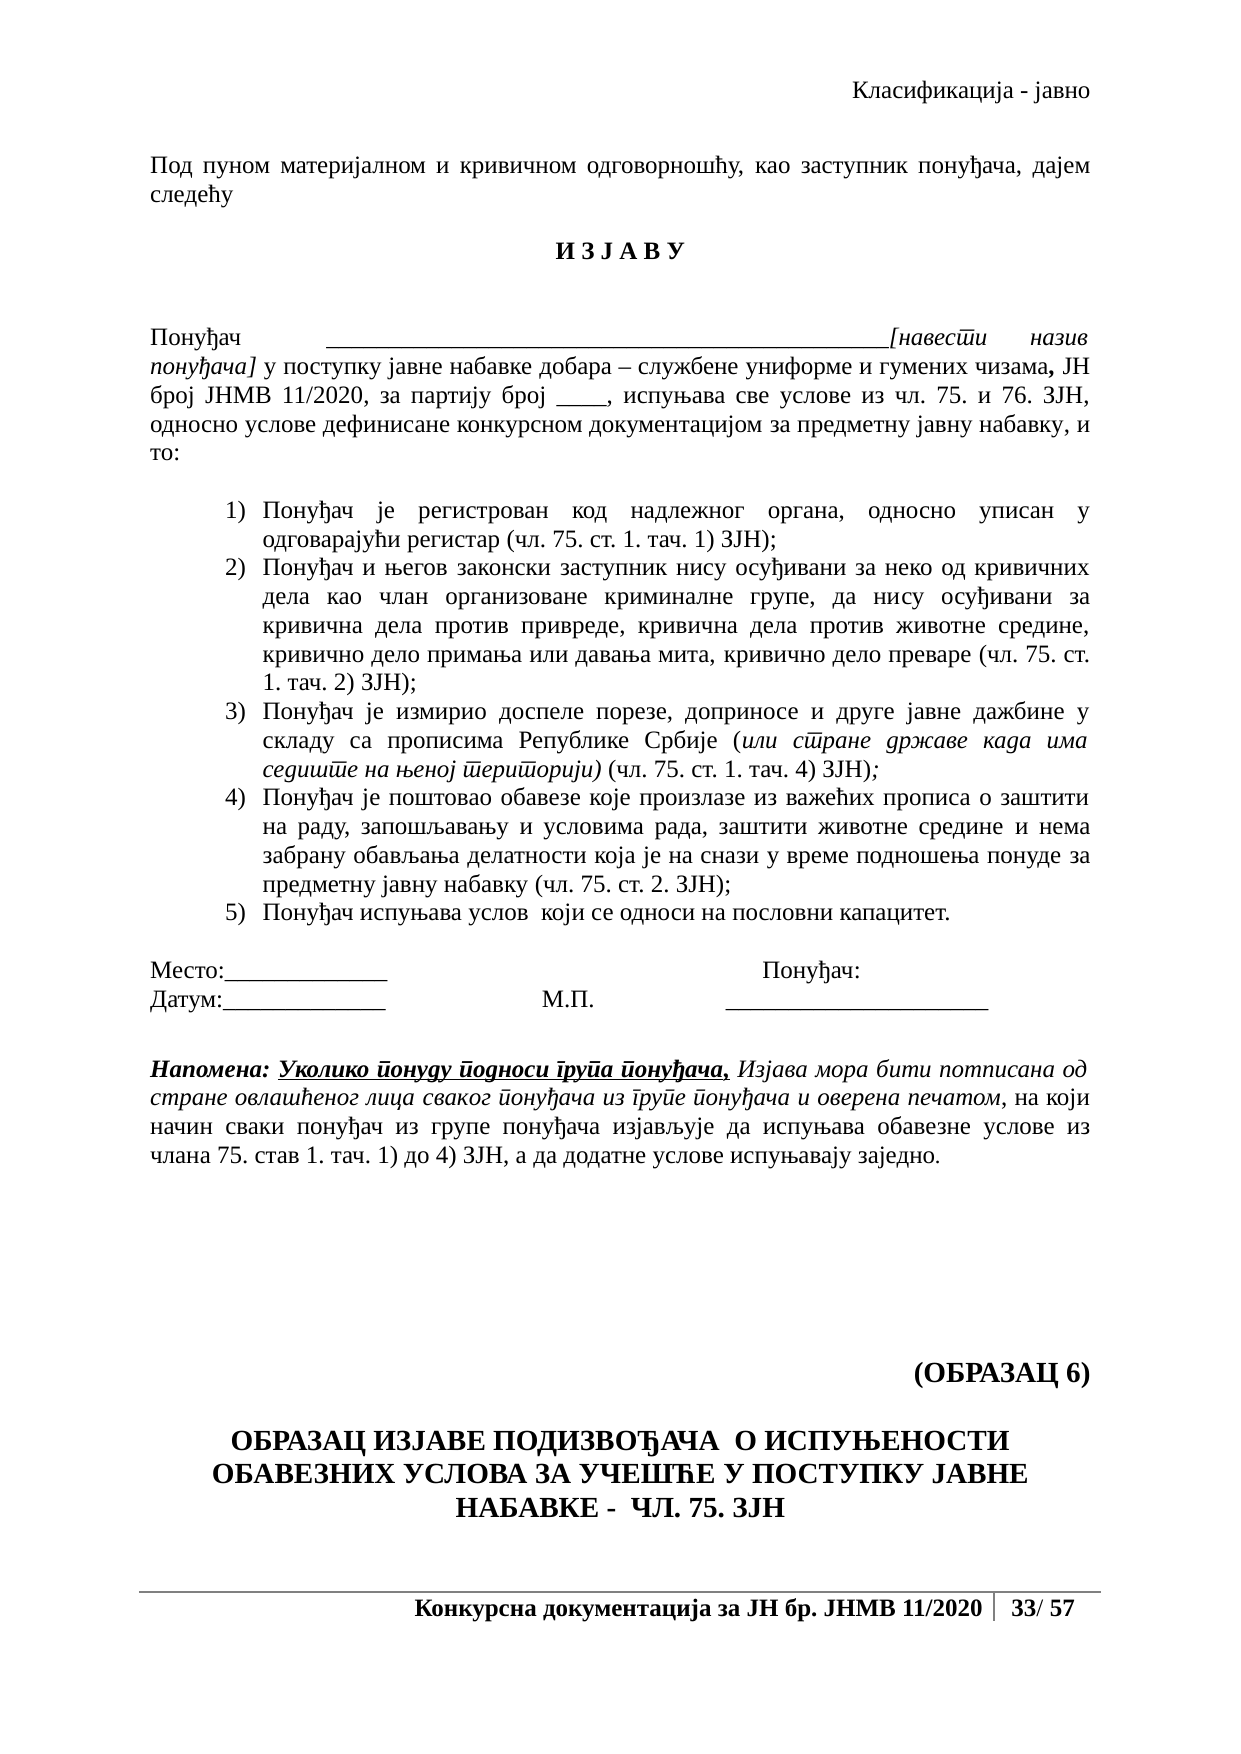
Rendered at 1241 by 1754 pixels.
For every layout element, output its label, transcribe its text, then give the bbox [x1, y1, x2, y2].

text Понуђач _____________________________________________[навести назив понуђача] у поступку јавне набавке добара – службене униформе и гумених чизама, ЈН број ЈНМВ 11/2020, за партију број ____, испуњава све услове из чл. 75. и 76. ЗЈН, односно услове дефинисане конкурсном документацијом за предметну јавну набавку, и то: [150, 322, 1090, 466]
list Понуђач је поштовао обавезе које произлазе из важећих прописа о заштити на раду, запошљавању и условима рада, заштити животне средине и нема забрану обављања делатности која је на снази у време подношења понуде за предметну јавну набавку (чл. 75. ст. 2. ЗЈН); [225, 782, 1090, 897]
text ОБРАЗАЦ ИЗЈАВЕ ПОДИЗВОЂАЧА О ИСПУЊЕНОСТИ ОБАВЕЗНИХ УСЛОВА ЗА УЧЕШЋЕ У ПОСТУПКУ ЈАВНЕ НАБАВКЕ - ЧЛ. 75. ЗЈН [150, 1423, 1090, 1523]
text И З Ј А В У [150, 236, 1090, 265]
text Под пуном материјалном и кривичном одговорношћу, као заступник понуђача, дајем следећу [150, 150, 1090, 207]
list Понуђач је измирио доспеле порезе, доприносе и друге јавне дажбине у складу са прописима Републике Србије (или стране државе када има седиште на њеној територији) (чл. 75. ст. 1. тач. 4) ЗЈН); [225, 696, 1090, 782]
text Датум:_____________ М.П. _____________________ [150, 984, 1090, 1012]
list Понуђач испуњава услов који се односи на пословни капацитет. [225, 897, 1090, 926]
text (ОБРАЗАЦ 6) [150, 1356, 1090, 1389]
list Понуђач и његов законски заступник нису осуђивани за неко од кривичних дела као члан организоване криминалне групе, да нису осуђивани за кривична дела против привреде, кривична дела против животне средине, кривично дело примања или давања мита, кривично дело преваре (чл. 75. ст. 1. тач. 2) ЗЈН); [225, 552, 1090, 696]
list Напомена: Уколико понуду подноси група понуђача, Изјава мора бити потписана од стране овлашћеног лица сваког понуђача из групе понуђача и оверена печатом, на који начин сваки понуђач из групе понуђача изјављује да испуњава обавезне услове из члана 75. став 1. тач. 1) до 4) ЗЈН, а да додатне услове испуњавају заједно. [150, 1054, 1090, 1169]
text Место:_____________ Понуђач: [150, 955, 1090, 984]
list Понуђач је регистрован код надлежног органа, односно уписан у одговарајући регистар (чл. 75. ст. 1. тач. 1) ЗЈН); [225, 495, 1090, 552]
